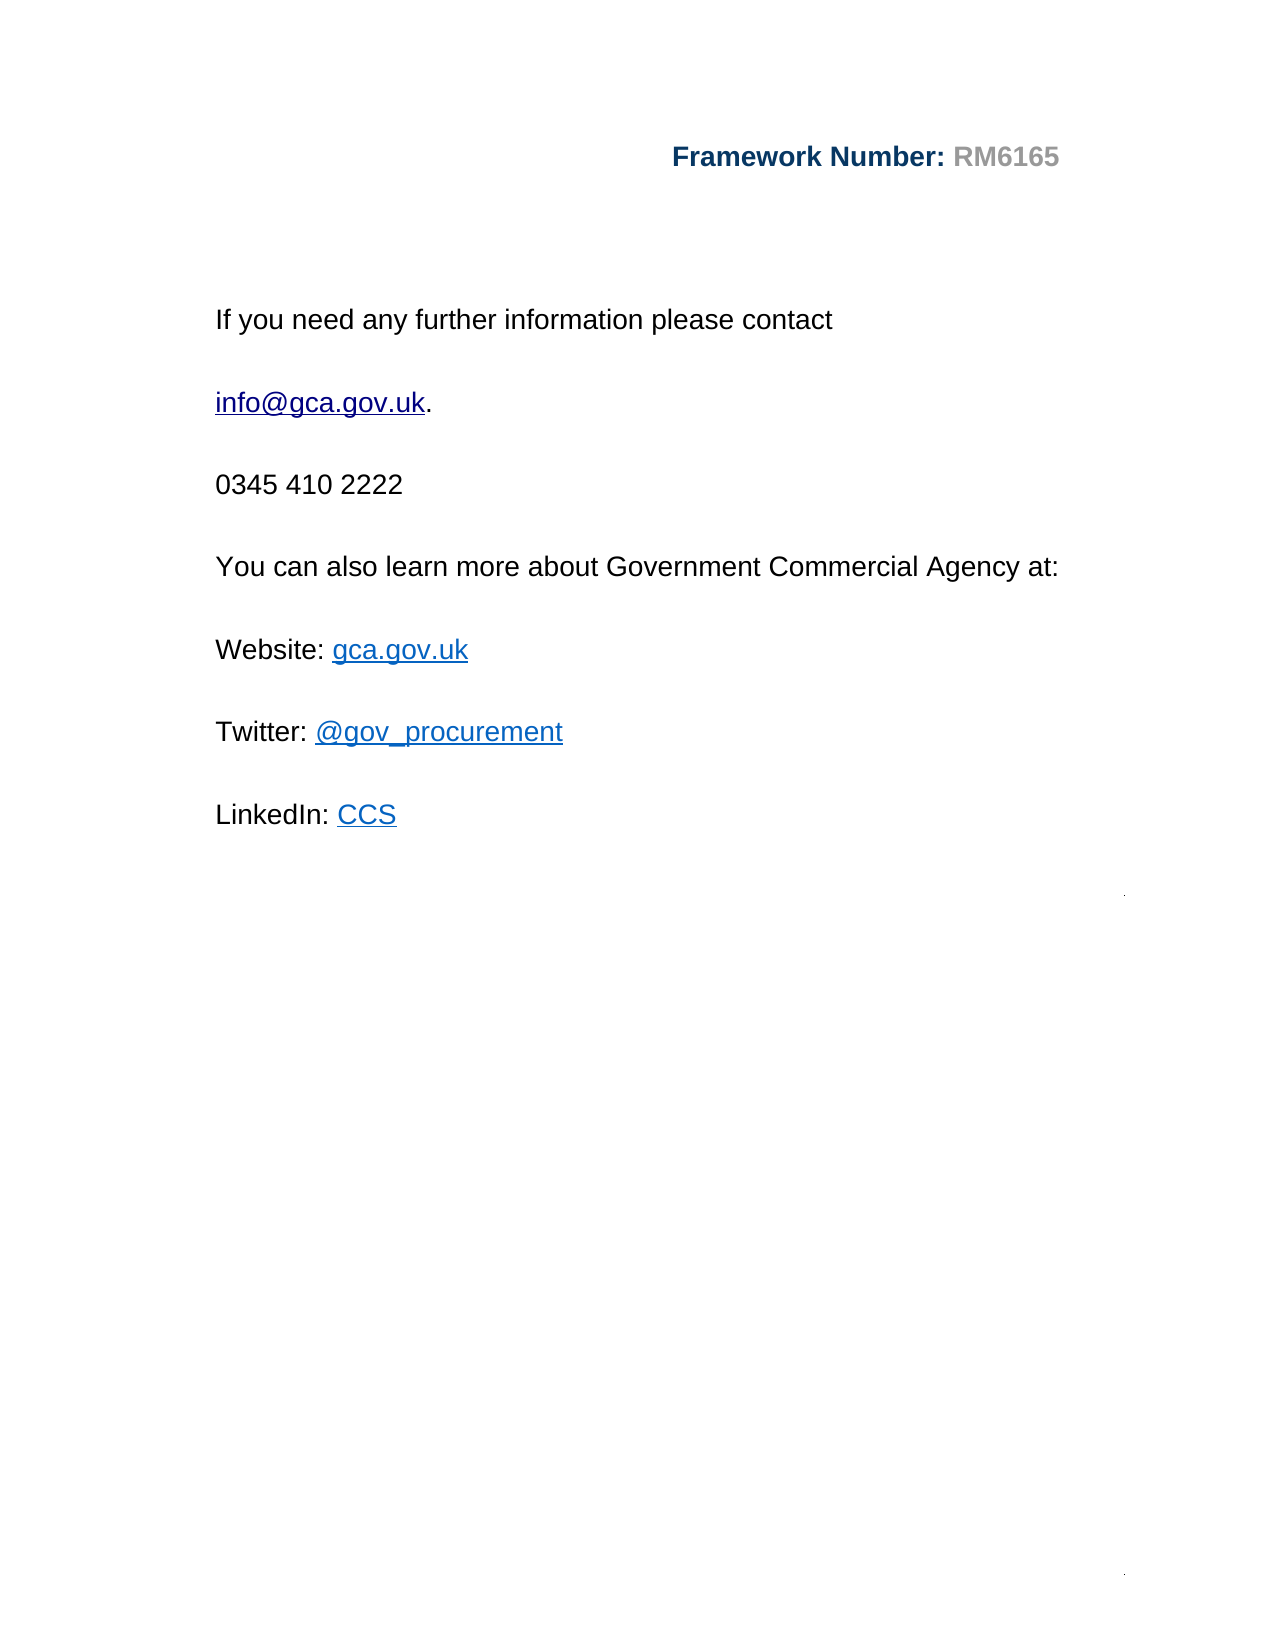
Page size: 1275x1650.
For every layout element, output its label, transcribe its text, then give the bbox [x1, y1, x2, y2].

text 0345 410 2222 [303, 403, 353, 414]
text 0345 410 2222 [264, 403, 300, 414]
text You can also learn more about Government Commercial Agency at: [151, 485, 1124, 568]
text If you need any further information please contact [151, 239, 1124, 321]
text LinkedIn: CCS [151, 732, 1124, 895]
text info@gca.gov.uk. [151, 321, 1124, 403]
text Twitter: @gov_procurement [151, 650, 1124, 732]
text 0345 410 2222 [151, 403, 1124, 485]
text Twitter: @gov_procurement [346, 650, 396, 661]
text Website: gca.gov.uk [151, 568, 1124, 650]
